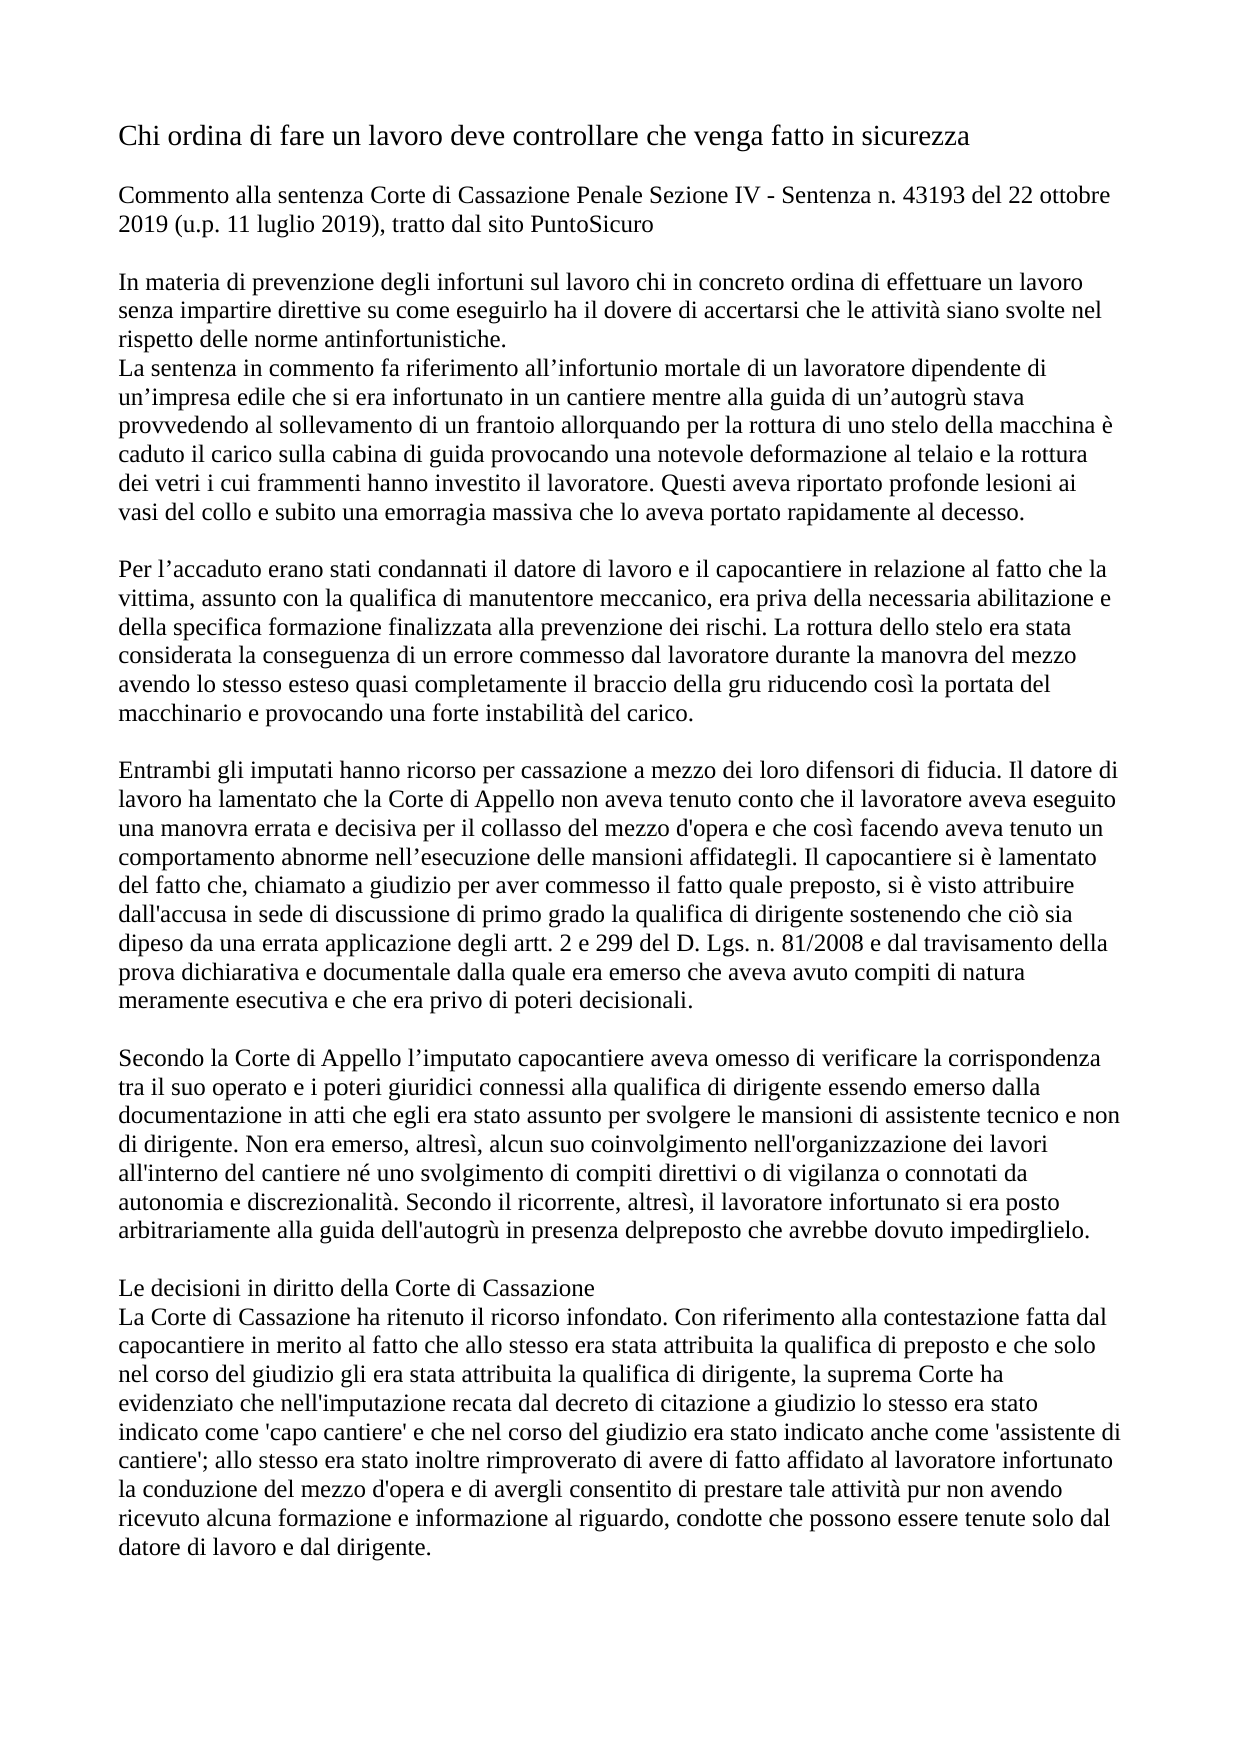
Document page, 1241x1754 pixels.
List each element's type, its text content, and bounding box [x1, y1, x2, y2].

text Per l’accaduto erano stati condannati il datore di lavoro e il capocantiere in relazione al fatto che la vittima, assunto con la qualifica di manutentore meccanico, era priva della necessaria abilitazione e della specifica formazione finalizzata alla prevenzione dei rischi. La rottura dello stelo era stata considerata la conseguenza di un errore commesso dal lavoratore durante la manovra del mezzo avendo lo stesso esteso quasi completamente il braccio della gru riducendo così la portata del macchinario e provocando una forte instabilità del carico. [118, 554, 1122, 727]
text La Corte di Cassazione ha ritenuto il ricorso infondato. Con riferimento alla contestazione fatta dal capocantiere in merito al fatto che allo stesso era stata attribuita la qualifica di preposto e che solo nel corso del giudizio gli era stata attribuita la qualifica di dirigente, la suprema Corte ha evidenziato che nell'imputazione recata dal decreto di citazione a giudizio lo stesso era stato indicato come 'capo cantiere' e che nel corso del giudizio era stato indicato anche come 'assistente di cantiere'; allo stesso era stato inoltre rimproverato di avere di fatto affidato al lavoratore infortunato la conduzione del mezzo d'opera e di avergli consentito di prestare tale attività pur non avendo ricevuto alcuna formazione e informazione al riguardo, condotte che possono essere tenute solo dal datore di lavoro e dal dirigente. [118, 1302, 1122, 1560]
text In materia di prevenzione degli infortuni sul lavoro chi in concreto ordina di effettuare un lavoro senza impartire direttive su come eseguirlo ha il dovere di accertarsi che le attività siano svolte nel rispetto delle norme antinfortunistiche. [118, 267, 1122, 353]
text Le decisioni in diritto della Corte di Cassazione [118, 1273, 1122, 1302]
text Secondo la Corte di Appello l’imputato capocantiere aveva omesso di verificare la corrispondenza tra il suo operato e i poteri giuridici connessi alla qualifica di dirigente essendo emerso dalla documentazione in atti che egli era stato assunto per svolgere le mansioni di assistente tecnico e non di dirigente. Non era emerso, altresì, alcun suo coinvolgimento nell'organizzazione dei lavori all'interno del cantiere né uno svolgimento di compiti direttivi o di vigilanza o connotati da autonomia e discrezionalità. Secondo il ricorrente, altresì, il lavoratore infortunato si era posto arbitrariamente alla guida dell'autogrù in presenza delpreposto che avrebbe dovuto impedirglielo. [118, 1043, 1122, 1244]
text Chi ordina di fare un lavoro deve controllare che venga fatto in sicurezza [118, 118, 1122, 152]
text La sentenza in commento fa riferimento all’infortunio mortale di un lavoratore dipendente di un’impresa edile che si era infortunato in un cantiere mentre alla guida di un’autogrù stava provvedendo al sollevamento di un frantoio allorquando per la rottura di uno stelo della macchina è caduto il carico sulla cabina di guida provocando una notevole deformazione al telaio e la rottura dei vetri i cui frammenti hanno investito il lavoratore. Questi aveva riportato profonde lesioni ai vasi del collo e subito una emorragia massiva che lo aveva portato rapidamente al decesso. [118, 353, 1122, 525]
text Entrambi gli imputati hanno ricorso per cassazione a mezzo dei loro difensori di fiducia. Il datore di lavoro ha lamentato che la Corte di Appello non aveva tenuto conto che il lavoratore aveva eseguito una manovra errata e decisiva per il collasso del mezzo d'opera e che così facendo aveva tenuto un comportamento abnorme nell’esecuzione delle mansioni affidategli. Il capocantiere si è lamentato del fatto che, chiamato a giudizio per aver commesso il fatto quale preposto, si è visto attribuire dall'accusa in sede di discussione di primo grado la qualifica di dirigente sostenendo che ciò sia dipeso da una errata applicazione degli artt. 2 e 299 del D. Lgs. n. 81/2008 e dal travisamento della prova dichiarativa e documentale dalla quale era emerso che aveva avuto compiti di natura meramente esecutiva e che era privo di poteri decisionali. [118, 755, 1122, 1014]
text Commento alla sentenza Corte di Cassazione Penale Sezione IV - Sentenza n. 43193 del 22 ottobre 2019 (u.p. 11 luglio 2019), tratto dal sito PuntoSicuro [118, 180, 1122, 238]
